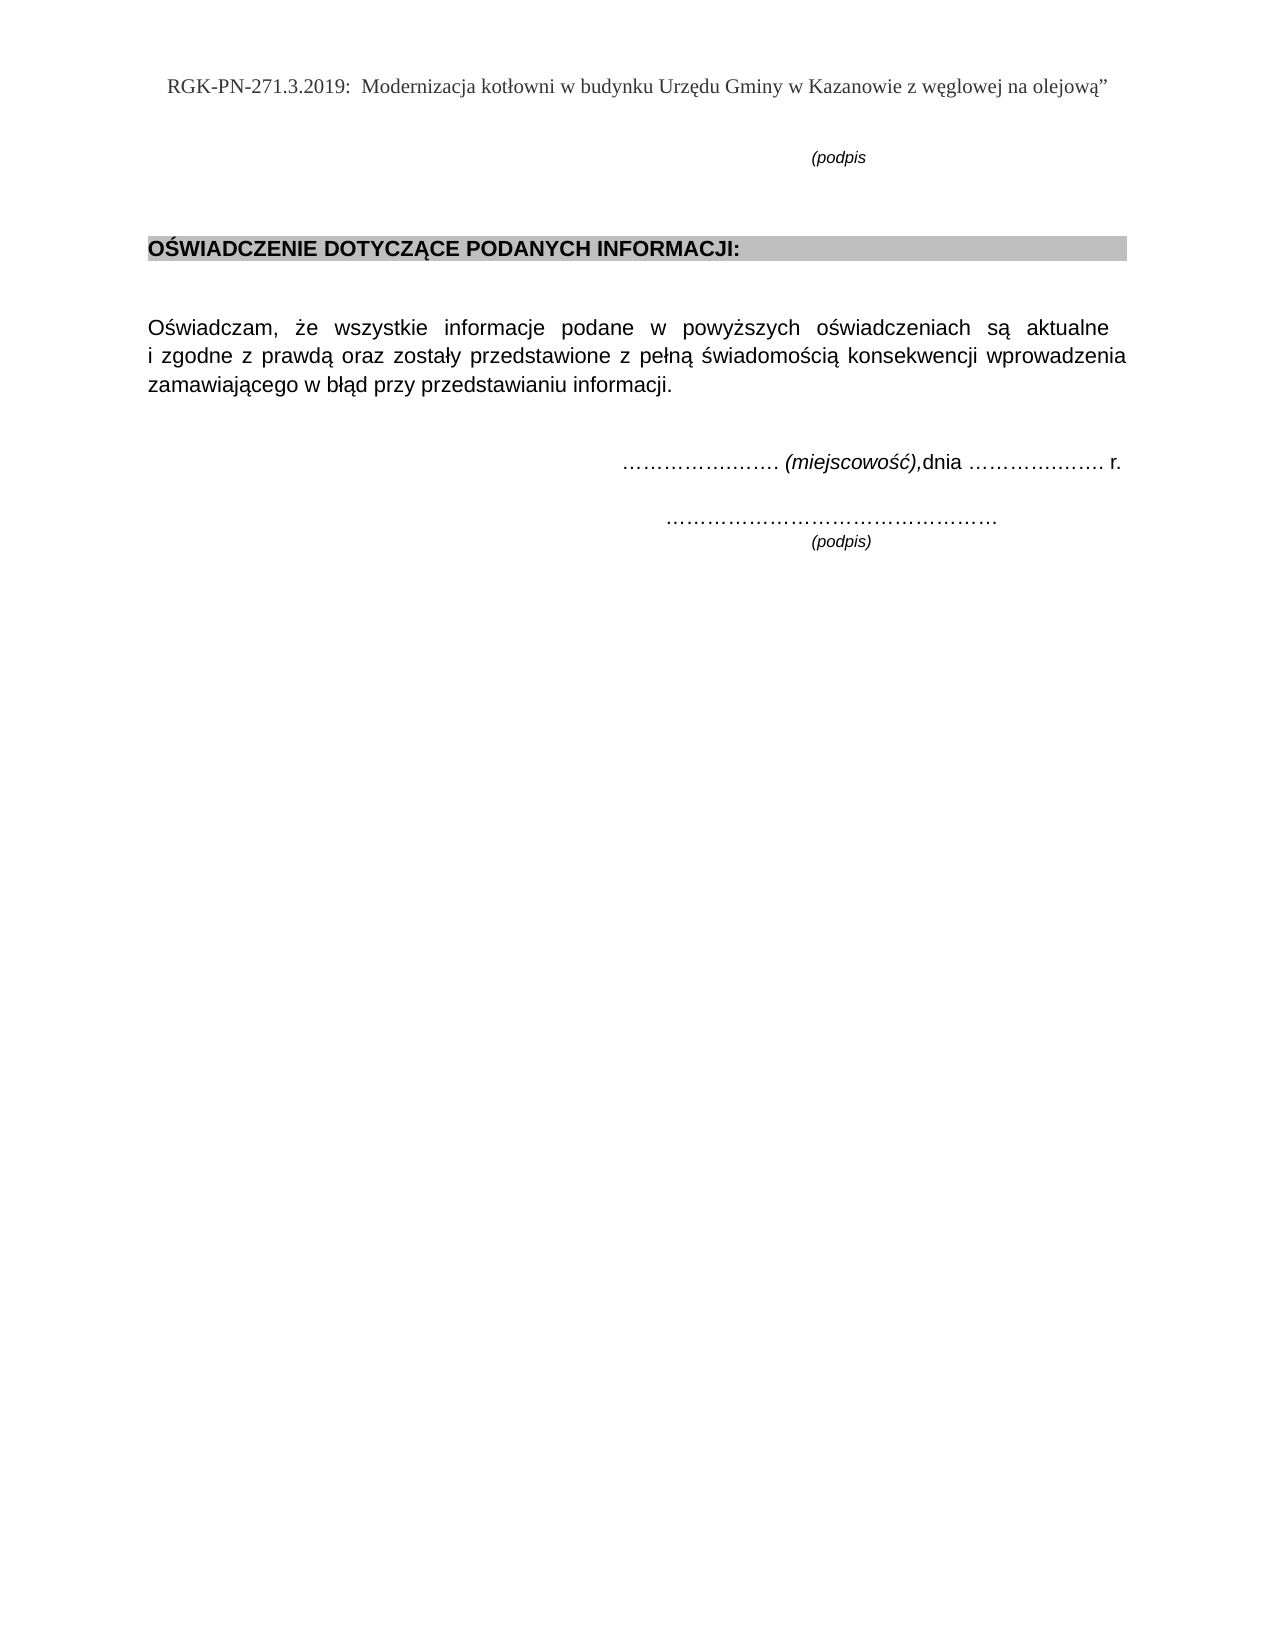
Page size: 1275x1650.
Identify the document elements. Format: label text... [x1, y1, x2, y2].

text Oświadczam, że wszystkie informacje podane w powyższych oświadczeniach są aktualne i zgodne z prawdą oraz zostały przedstawione z pełną świadomością konsekwencji wprowadzenia zamawiającego w błąd przy przedstawianiu informacji. [148, 314, 1127, 397]
text …………….……. (miejscowość),dnia ………….……. r. [148, 449, 1127, 473]
text ………………………………………… [148, 504, 1127, 528]
text (podpis [738, 148, 1127, 167]
text (podpis) [738, 532, 1127, 551]
text OŚWIADCZENIE DOTYCZĄCE PODANYCH INFORMACJI: [148, 236, 1127, 261]
